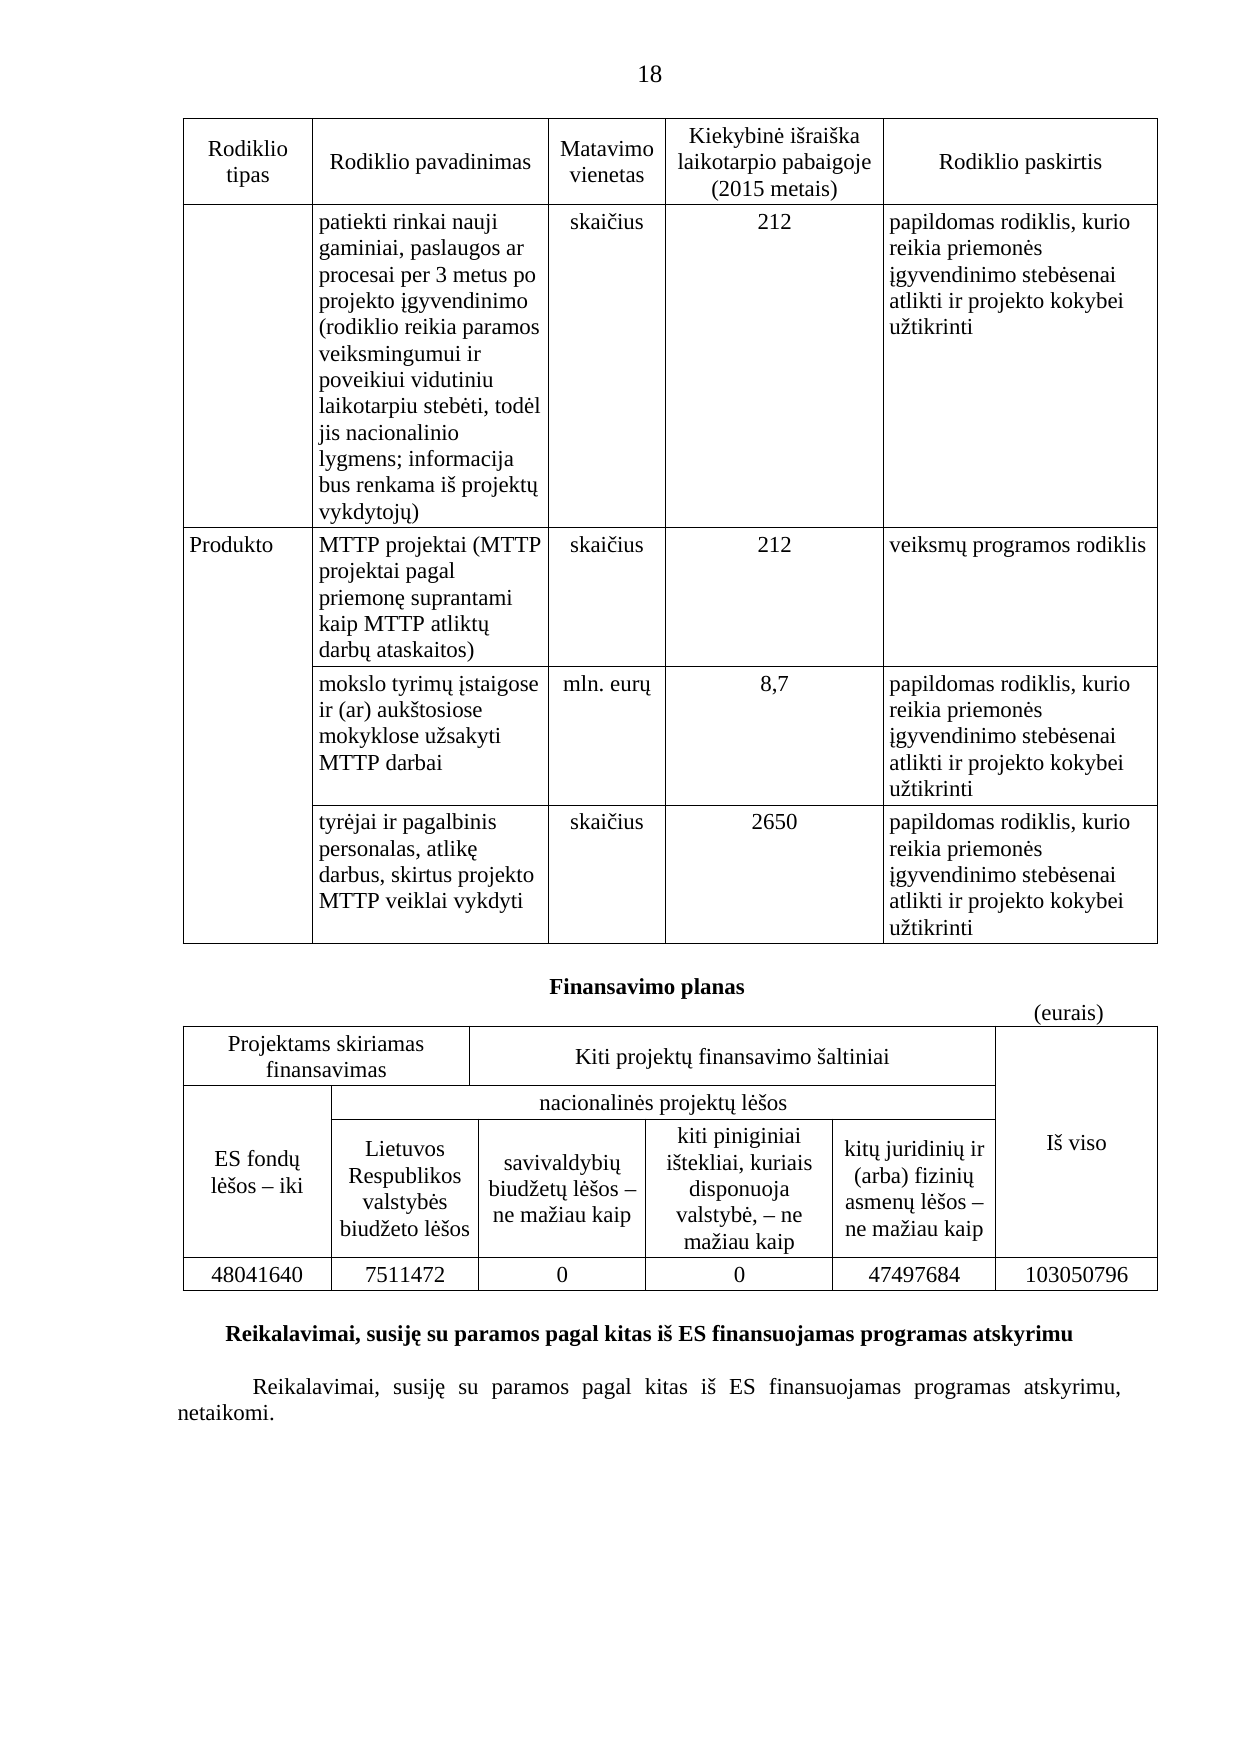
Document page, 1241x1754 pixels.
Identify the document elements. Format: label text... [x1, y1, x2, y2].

table_cell kiti piniginiai ištekliai, kuriais disponuoja valstybė, – ne mažiau kaip [646, 1120, 832, 1257]
table_header Kiti projektų finansavimo šaltiniai [470, 1027, 995, 1085]
table_cell 2650 [666, 806, 883, 943]
text Reikalavimai, susiję su paramos pagal kitas iš ES finansuojamas programas atskyrimu, netaikomi. [177, 1373, 1122, 1426]
text Finansavimo planas [177, 973, 1122, 999]
table_cell 7511472 [332, 1258, 478, 1290]
table_cell Produkto [184, 528, 312, 943]
table_cell skaičius [549, 205, 665, 527]
table_cell 103050796 [996, 1258, 1157, 1290]
table_header Matavimo vienetas [549, 119, 665, 204]
table_header Iš viso [996, 1027, 1157, 1257]
table_cell papildomas rodiklis, kurio reikia priemonės įgyvendinimo stebėsenai atlikti ir projekto kokybei užtikrinti [884, 667, 1157, 804]
table_header Kiekybinė išraiška laikotarpio pabaigoje (2015 metais) [666, 119, 883, 204]
table_cell kitų juridinių ir (arba) fizinių asmenų lėšos – ne mažiau kaip [833, 1120, 995, 1257]
table_cell papildomas rodiklis, kurio reikia priemonės įgyvendinimo stebėsenai atlikti ir projekto kokybei užtikrinti [884, 806, 1157, 943]
table_cell papildomas rodiklis, kurio reikia priemonės įgyvendinimo stebėsenai atlikti ir projekto kokybei užtikrinti [884, 205, 1157, 527]
table_cell skaičius [549, 528, 665, 666]
table_cell 0 [479, 1258, 645, 1290]
table_cell 47497684 [833, 1258, 995, 1290]
table_header Projektams skiriamas finansavimas [184, 1027, 469, 1085]
table_cell mokslo tyrimų įstaigose ir (ar) aukštosiose mokyklose užsakyti MTTP darbai [313, 667, 548, 804]
table_header Rodiklio tipas [184, 119, 312, 204]
table_cell ES fondų lėšos – iki [184, 1086, 331, 1257]
table_cell [184, 205, 312, 527]
table_cell MTTP projektai (MTTP projektai pagal priemonę suprantami kaip MTTP atliktų darbų ataskaitos) [313, 528, 548, 666]
table_cell savivaldybių biudžetų lėšos – ne mažiau kaip [479, 1120, 645, 1257]
text (eurais) [177, 999, 1122, 1026]
table_header Rodiklio pavadinimas [313, 119, 548, 204]
table_cell veiksmų programos rodiklis [884, 528, 1157, 666]
table_cell nacionalinės projektų lėšos [332, 1086, 995, 1118]
table_header Rodiklio paskirtis [884, 119, 1157, 204]
table_cell 8,7 [666, 667, 883, 804]
table_cell 0 [646, 1258, 832, 1290]
table_cell Lietuvos Respublikos valstybės biudžeto lėšos [332, 1120, 478, 1257]
table_cell patiekti rinkai nauji gaminiai, paslaugos ar procesai per 3 metus po projekto įgyvendinimo (rodiklio reikia paramos veiksmingumui ir poveikiui vidutiniu laikotarpiu stebėti, todėl jis nacionalinio lygmens; informacija bus renkama iš projektų vykdytojų) [313, 205, 548, 527]
table_cell tyrėjai ir pagalbinis personalas, atlikę darbus, skirtus projekto MTTP veiklai vykdyti [313, 806, 548, 943]
table_cell 212 [666, 528, 883, 666]
table_cell skaičius [549, 806, 665, 943]
table_cell 48041640 [184, 1258, 331, 1290]
table_cell mln. eurų [549, 667, 665, 804]
text Reikalavimai, susiję su paramos pagal kitas iš ES finansuojamas programas atskyrimu [177, 1320, 1122, 1346]
table_cell 212 [666, 205, 883, 527]
